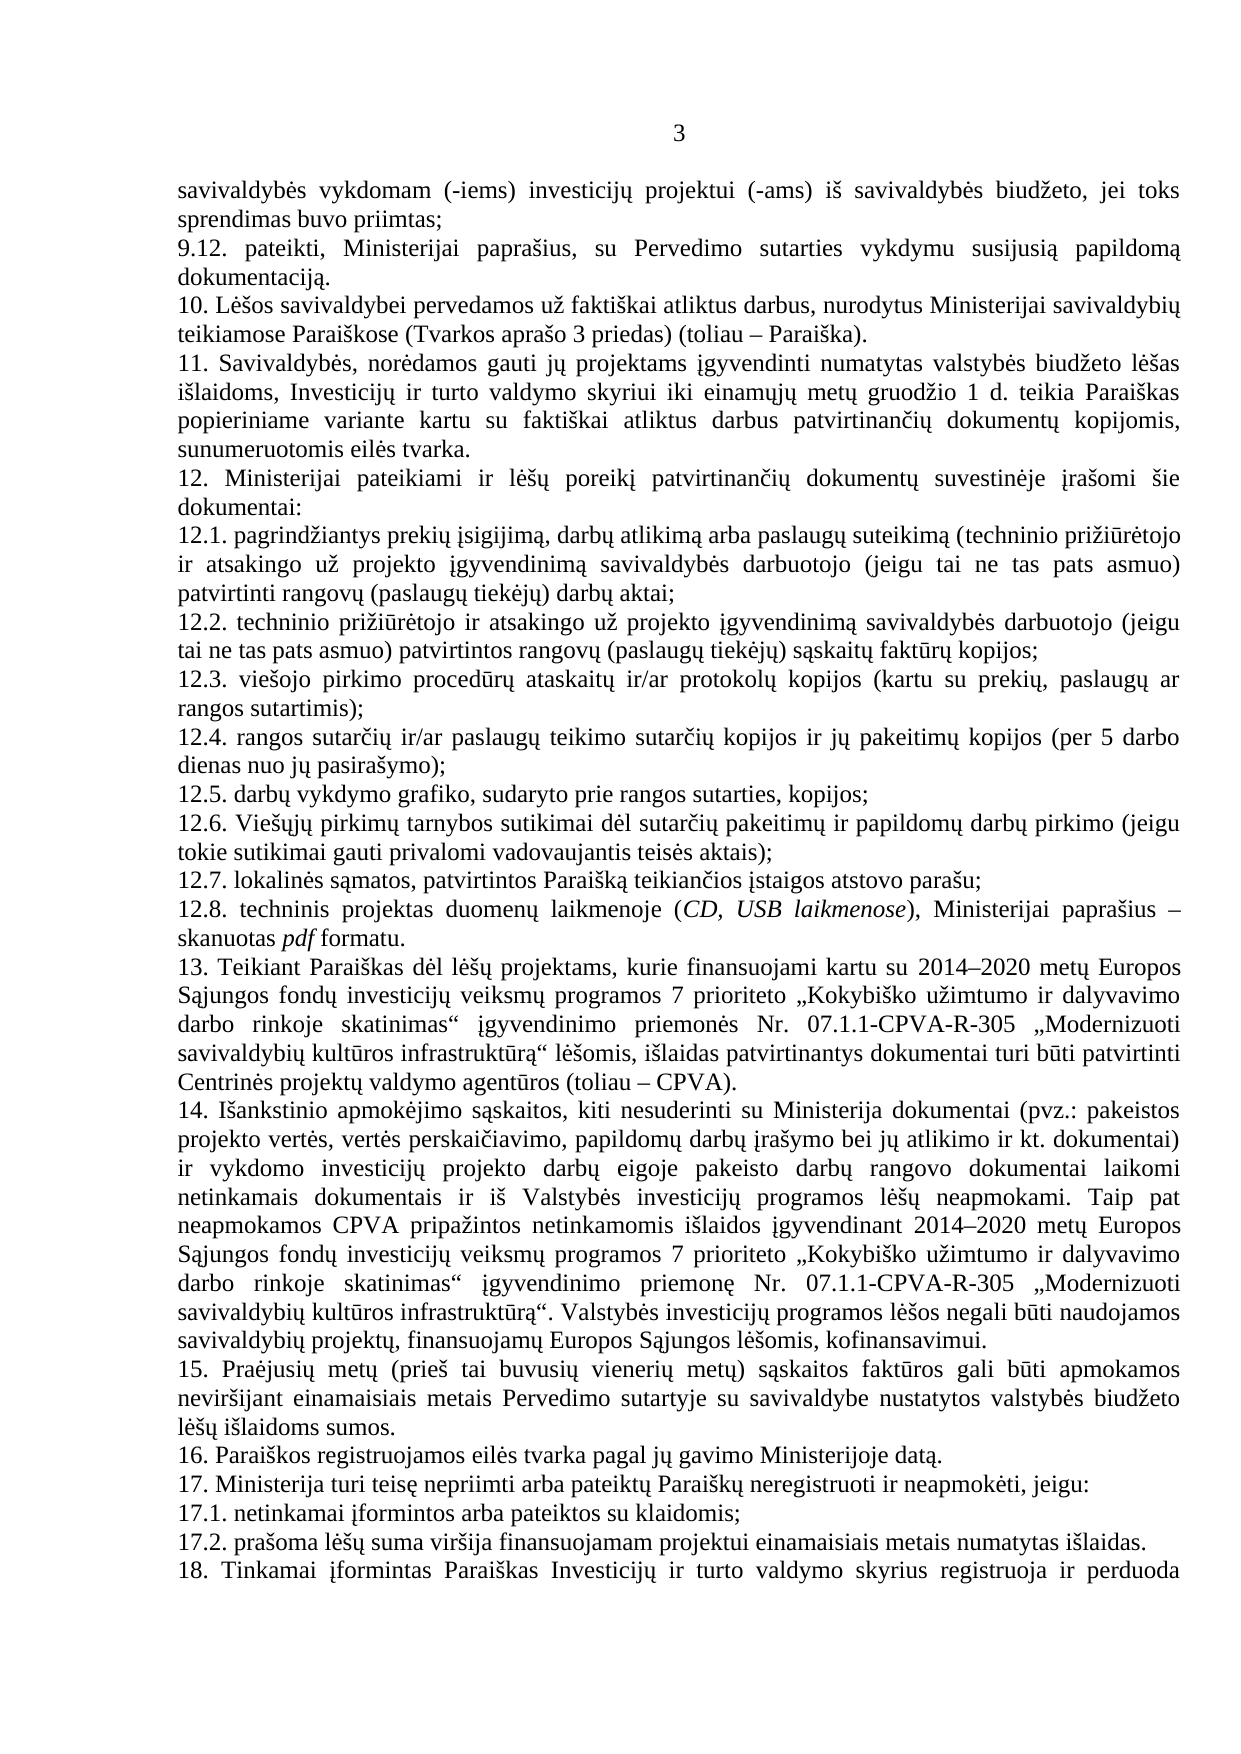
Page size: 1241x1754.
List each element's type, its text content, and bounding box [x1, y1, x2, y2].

text 11. Savivaldybės, norėdamos gauti jų projektams įgyvendinti numatytas valstybės biudžeto lėšas išlaidoms, Investicijų ir turto valdymo skyriui iki einamųjų metų gruodžio 1 d. teikia Paraiškas popieriniame variante kartu su faktiškai atliktus darbus patvirtinančių dokumentų kopijomis, sunumeruotomis eilės tvarka. [177, 348, 1181, 463]
text 12.8. techninis projektas duomenų laikmenoje (CD, USB laikmenose), Ministerijai paprašius – skanuotas pdf formatu. [177, 894, 1181, 952]
text 10. Lėšos savivaldybei pervedamos už faktiškai atliktus darbus, nurodytus Ministerijai savivaldybių teikiamose Paraiškose (Tvarkos aprašo 3 priedas) (toliau – Paraiška). [177, 291, 1181, 348]
text 17.2. prašoma lėšų suma viršija finansuojamam projektui einamaisiais metais numatytas išlaidas. [177, 1527, 1181, 1556]
text 15. Praėjusių metų (prieš tai buvusių vienerių metų) sąskaitos faktūros gali būti apmokamos neviršijant einamaisiais metais Pervedimo sutartyje su savivaldybe nustatytos valstybės biudžeto lėšų išlaidoms sumos. [177, 1354, 1181, 1441]
text 12.6. Viešųjų pirkimų tarnybos sutikimai dėl sutarčių pakeitimų ir papildomų darbų pirkimo (jeigu tokie sutikimai gauti privalomi vadovaujantis teisės aktais); [177, 808, 1181, 866]
text 14. Išankstinio apmokėjimo sąskaitos, kiti nesuderinti su Ministerija dokumentai (pvz.: pakeistos projekto vertės, vertės perskaičiavimo, papildomų darbų įrašymo bei jų atlikimo ir kt. dokumentai) ir vykdomo investicijų projekto darbų eigoje pakeisto darbų rangovo dokumentai laikomi netinkamais dokumentais ir iš Valstybės investicijų programos lėšų neapmokami. Taip pat neapmokamos CPVA pripažintos netinkamomis išlaidos įgyvendinant 2014–2020 metų Europos Sąjungos fondų investicijų veiksmų programos 7 prioriteto „Kokybiško užimtumo ir dalyvavimo darbo rinkoje skatinimas“ įgyvendinimo priemonę Nr. 07.1.1-CPVA-R-305 „Modernizuoti savivaldybių kultūros infrastruktūrą“. Valstybės investicijų programos lėšos negali būti naudojamos savivaldybių projektų, finansuojamų Europos Sąjungos lėšomis, kofinansavimui. [177, 1096, 1181, 1354]
text 13. Teikiant Paraiškas dėl lėšų projektams, kurie finansuojami kartu su 2014–2020 metų Europos Sąjungos fondų investicijų veiksmų programos 7 prioriteto „Kokybiško užimtumo ir dalyvavimo darbo rinkoje skatinimas“ įgyvendinimo priemonės Nr. 07.1.1-CPVA-R-305 „Modernizuoti savivaldybių kultūros infrastruktūrą“ lėšomis, išlaidas patvirtinantys dokumentai turi būti patvirtinti Centrinės projektų valdymo agentūros (toliau – CPVA). [177, 952, 1181, 1096]
text savivaldybės vykdomam (-iems) investicijų projektui (-ams) iš savivaldybės biudžeto, jei toks sprendimas buvo priimtas; [177, 176, 1181, 233]
text 12.7. lokalinės sąmatos, patvirtintos Paraišką teikiančios įstaigos atstovo parašu; [177, 866, 1181, 894]
text 12.1. pagrindžiantys prekių įsigijimą, darbų atlikimą arba paslaugų suteikimą (techninio prižiūrėtojo ir atsakingo už projekto įgyvendinimą savivaldybės darbuotojo (jeigu tai ne tas pats asmuo) patvirtinti rangovų (paslaugų tiekėjų) darbų aktai; [177, 521, 1181, 607]
text 12.2. techninio prižiūrėtojo ir atsakingo už projekto įgyvendinimą savivaldybės darbuotojo (jeigu tai ne tas pats asmuo) patvirtintos rangovų (paslaugų tiekėjų) sąskaitų faktūrų kopijos; [177, 607, 1181, 664]
text 18. Tinkamai įformintas Paraiškas Investicijų ir turto valdymo skyrius registruoja ir perduoda [177, 1556, 1181, 1584]
text 12.4. rangos sutarčių ir/ar paslaugų teikimo sutarčių kopijos ir jų pakeitimų kopijos (per 5 darbo dienas nuo jų pasirašymo); [177, 722, 1181, 779]
text 17.1. netinkamai įformintos arba pateiktos su klaidomis; [177, 1498, 1181, 1527]
text 12.5. darbų vykdymo grafiko, sudaryto prie rangos sutarties, kopijos; [177, 779, 1181, 808]
text 9.12. pateikti, Ministerijai paprašius, su Pervedimo sutarties vykdymu susijusią papildomą dokumentaciją. [177, 233, 1181, 291]
text 16. Paraiškos registruojamos eilės tvarka pagal jų gavimo Ministerijoje datą. [177, 1441, 1181, 1469]
text 12.3. viešojo pirkimo procedūrų ataskaitų ir/ar protokolų kopijos (kartu su prekių, paslaugų ar rangos sutartimis); [177, 664, 1181, 722]
text 17. Ministerija turi teisę nepriimti arba pateiktų Paraiškų neregistruoti ir neapmokėti, jeigu: [177, 1469, 1181, 1498]
text 12. Ministerijai pateikiami ir lėšų poreikį patvirtinančių dokumentų suvestinėje įrašomi šie dokumentai: [177, 463, 1181, 521]
